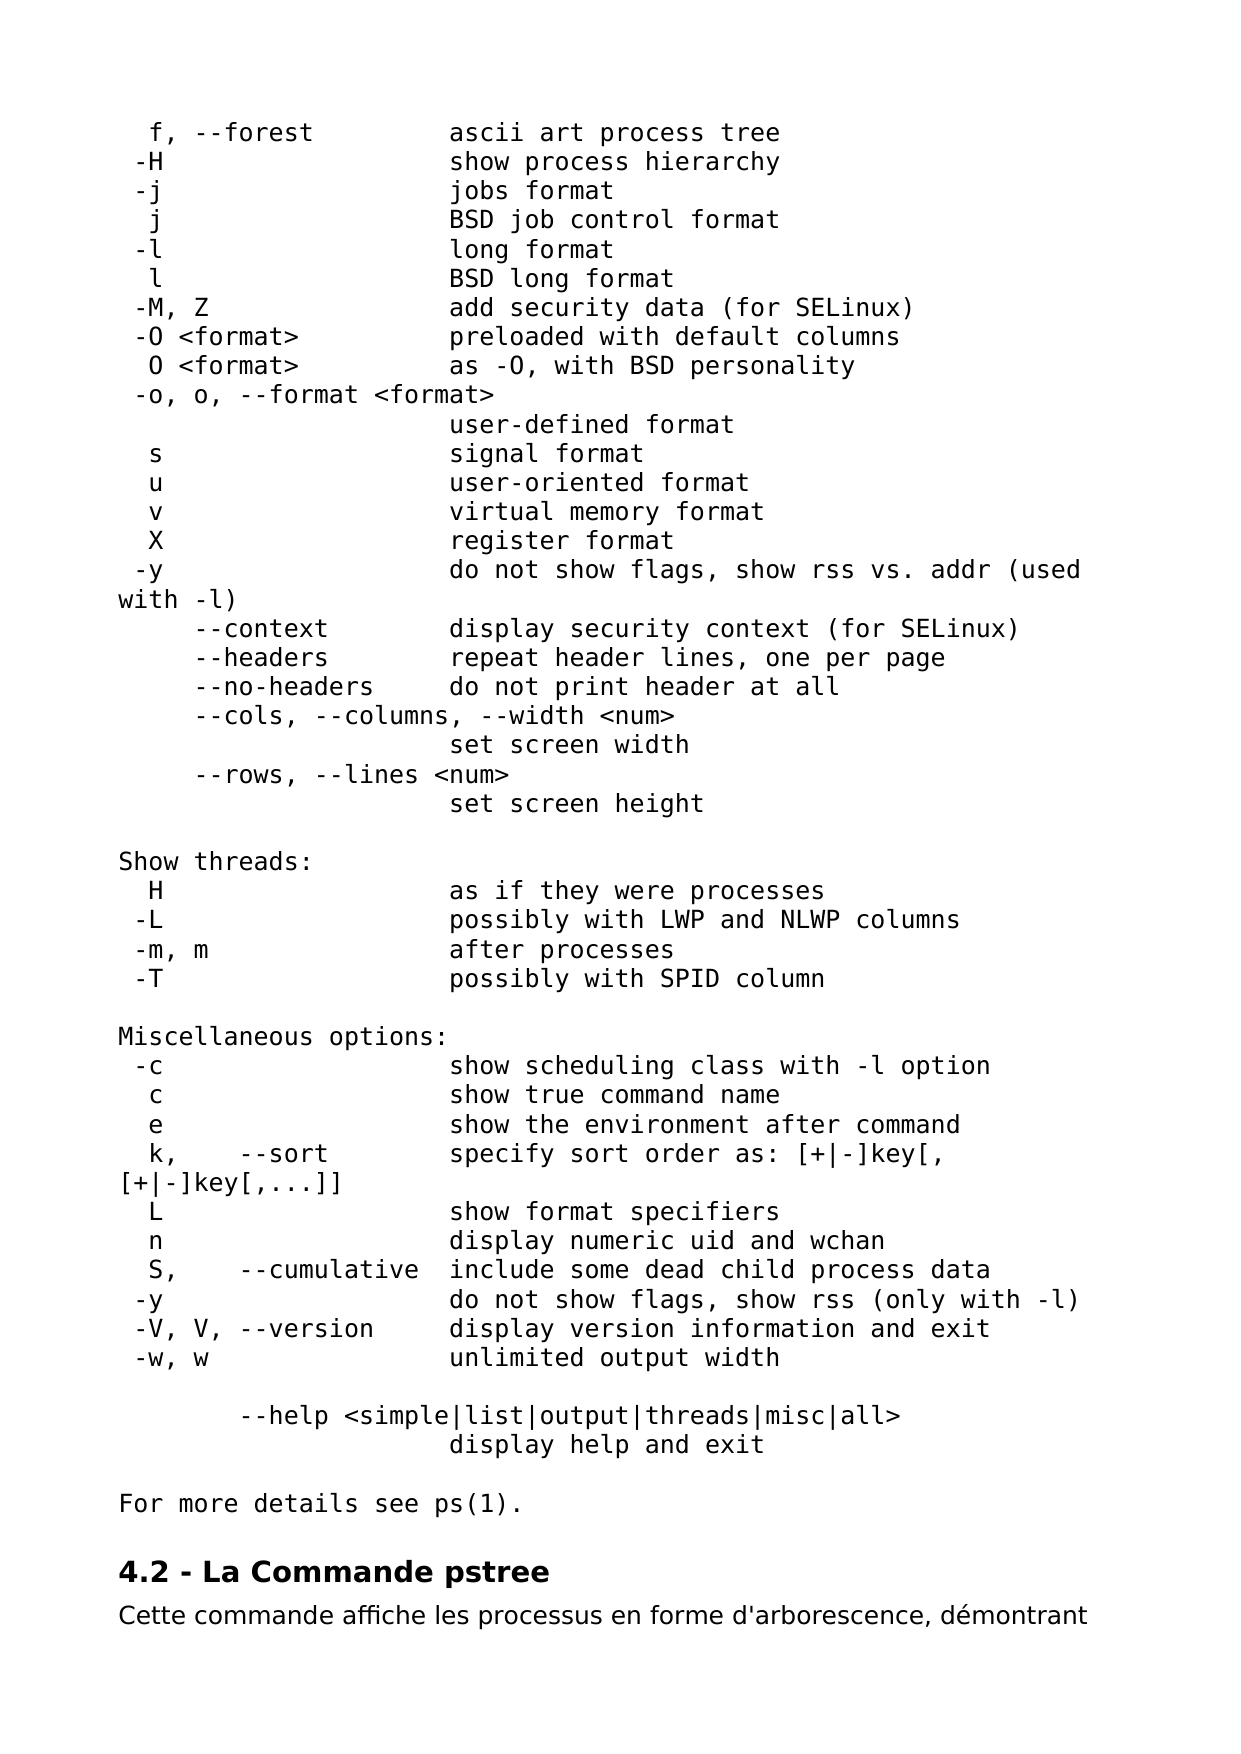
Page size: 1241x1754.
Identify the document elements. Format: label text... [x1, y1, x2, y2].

subtitle 4.2 - La Commande pstree [118, 1555, 1122, 1589]
text Cette commande affiche les processus en forme d'arborescence, démontrant [118, 1601, 1122, 1631]
text f, --forest ascii art process tree -H show process hierarchy -j jobs format j BSD job control format -l long format l BSD long format -M, Z add security data (for SELinux) -O <format> preloaded with default columns O <format> as -O, with BSD personality -o, o, --format <format> user-defined format s signal format u user-oriented format v virtual memory format X register format -y do not show flags, show rss vs. addr (used with -l) --context display security context (for SELinux) --headers repeat header lines, one per page --no-headers do not print header at all --cols, --columns, --width <num> set screen width --rows, --lines <num> set screen height Show threads: H as if they were processes -L possibly with LWP and NLWP columns -m, m after processes -T possibly with SPID column Miscellaneous options: -c show scheduling class with -l option c show true command name e show the environment after command k, --sort specify sort order as: [+|-]key[,[+|-]key[,...]] L show format specifiers n display numeric uid and wchan S, --cumulative include some dead child process data -y do not show flags, show rss (only with -l) -V, V, --version display version information and exit -w, w unlimited output width --help <simple|list|output|threads|misc|all> display help and exit For more details see ps(1). [118, 118, 1122, 1518]
